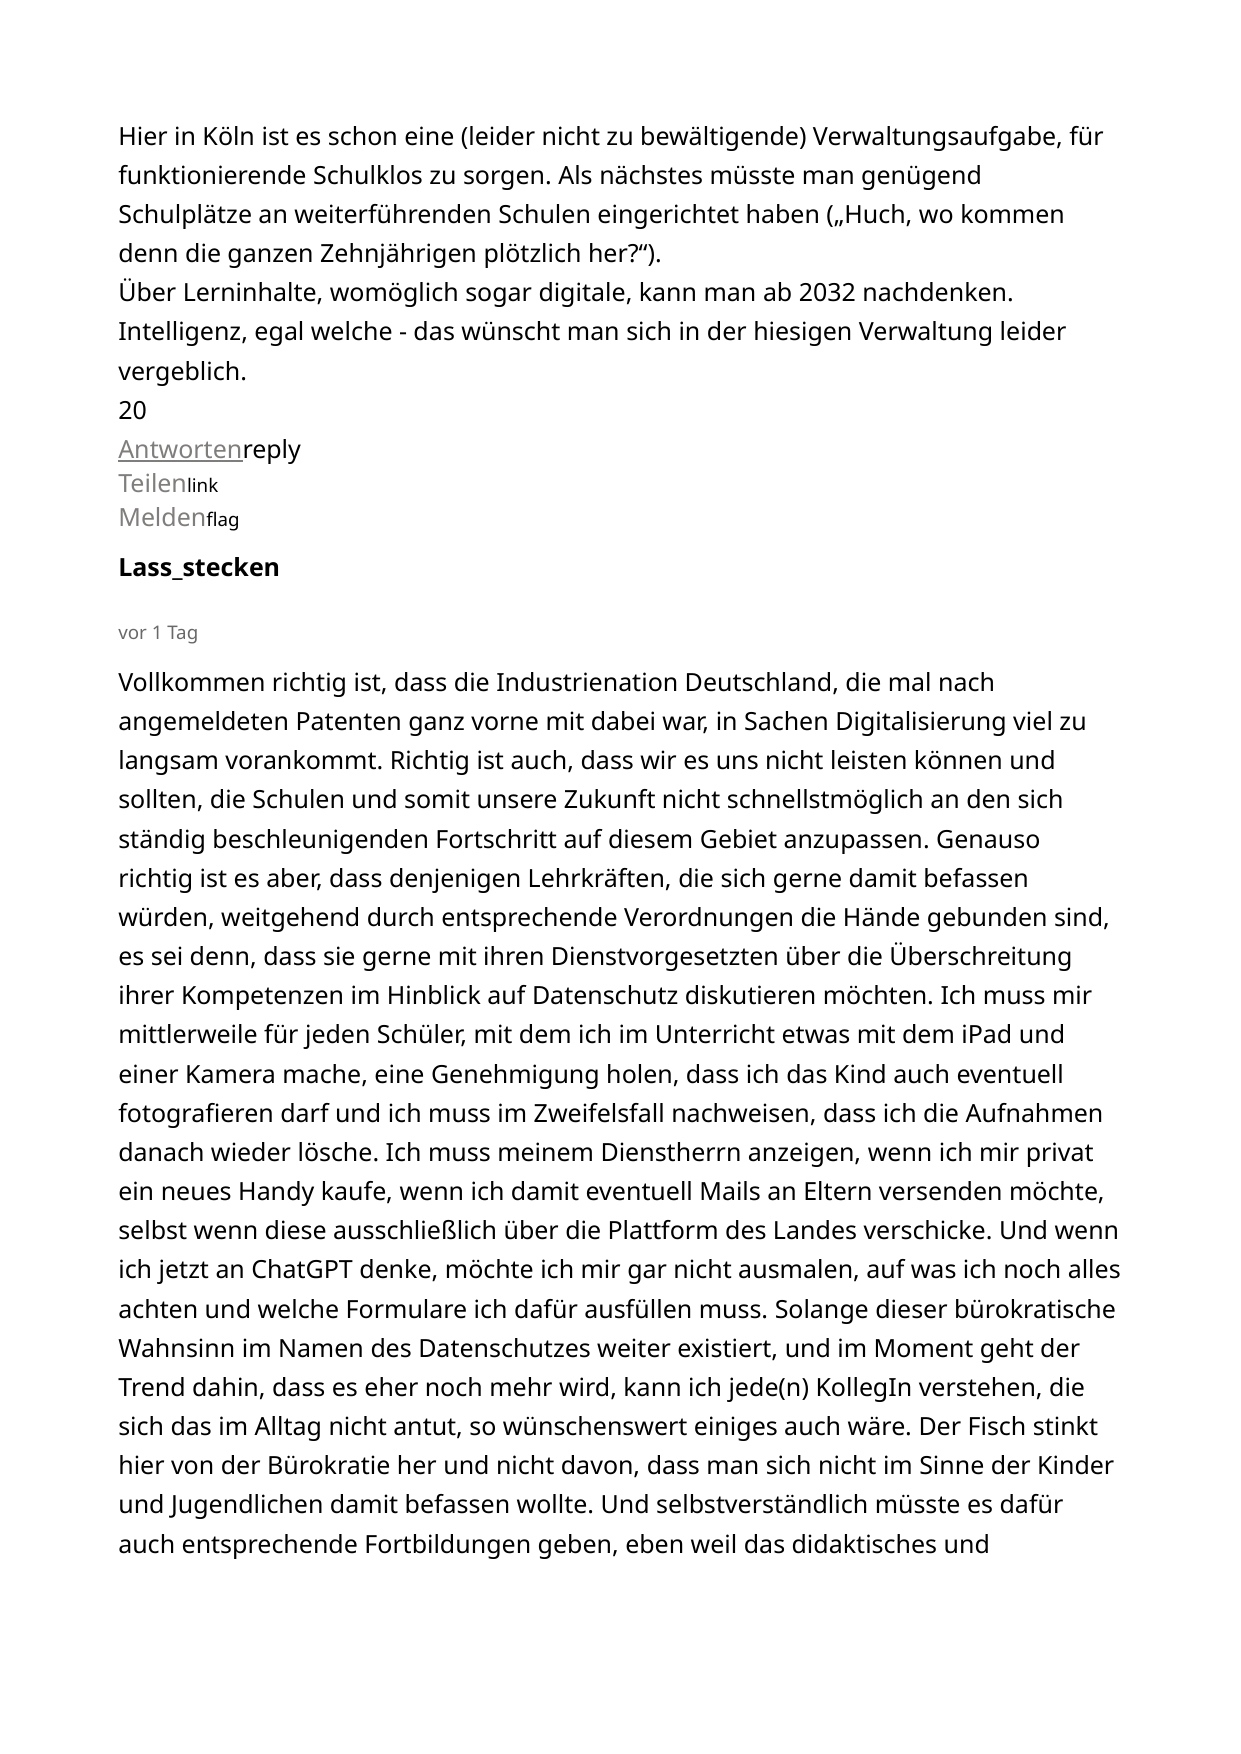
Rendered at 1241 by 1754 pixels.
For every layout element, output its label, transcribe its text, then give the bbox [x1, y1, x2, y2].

text Lass_stecken [118, 549, 1114, 583]
text Meldenflag [118, 499, 1122, 534]
text Hier in Köln ist es schon eine (leider nicht zu bewältigende) Verwaltungsaufgabe, für funktionierende Schulklos zu sorgen. Als nächstes müsste man genügend Schulplätze an weiterführenden Schulen eingerichtet haben („Huch, wo kommen denn die ganzen Zehnjährigen plötzlich her?“). Über Lerninhalte, womöglich sogar digitale, kann man ab 2032 nachdenken. Intelligenz, egal welche - das wünscht man sich in der hiesigen Verwaltung leider vergeblich. [118, 118, 1122, 387]
text 20 [118, 392, 1122, 426]
text vor 1 Tag [118, 620, 1117, 645]
text Teilenlink [118, 466, 1122, 499]
text Antwortenreply [118, 431, 1122, 466]
text Vollkommen richtig ist, dass die Industrienation Deutschland, die mal nach angemeldeten Patenten ganz vorne mit dabei war, in Sachen Digitalisierung viel zu langsam vorankommt. Richtig ist auch, dass wir es uns nicht leisten können und sollten, die Schulen und somit unsere Zukunft nicht schnellstmöglich an den sich ständig beschleunigenden Fortschritt auf diesem Gebiet anzupassen. Genauso richtig ist es aber, dass denjenigen Lehrkräften, die sich gerne damit befassen würden, weitgehend durch entsprechende Verordnungen die Hände gebunden sind, es sei denn, dass sie gerne mit ihren Dienstvorgesetzten über die Überschreitung ihrer Kompetenzen im Hinblick auf Datenschutz diskutieren möchten. Ich muss mir mittlerweile für jeden Schüler, mit dem ich im Unterricht etwas mit dem iPad und einer Kamera mache, eine Genehmigung holen, dass ich das Kind auch eventuell fotografieren darf und ich muss im Zweifelsfall nachweisen, dass ich die Aufnahmen danach wieder lösche. Ich muss meinem Dienstherrn anzeigen, wenn ich mir privat ein neues Handy kaufe, wenn ich damit eventuell Mails an Eltern versenden möchte, selbst wenn diese ausschließlich über die Plattform des Landes verschicke. Und wenn ich jetzt an ChatGPT denke, möchte ich mir gar nicht ausmalen, auf was ich noch alles achten und welche Formulare ich dafür ausfüllen muss. Solange dieser bürokratische Wahnsinn im Namen des Datenschutzes weiter existiert, und im Moment geht der Trend dahin, dass es eher noch mehr wird, kann ich jede(n) KollegIn verstehen, die sich das im Alltag nicht antut, so wünschenswert einiges auch wäre. Der Fisch stinkt hier von der Bürokratie her und nicht davon, dass man sich nicht im Sinne der Kinder und Jugendlichen damit befassen wollte. Und selbstverständlich müsste es dafür auch entsprechende Fortbildungen geben, eben weil das didaktisches und [118, 664, 1122, 1560]
